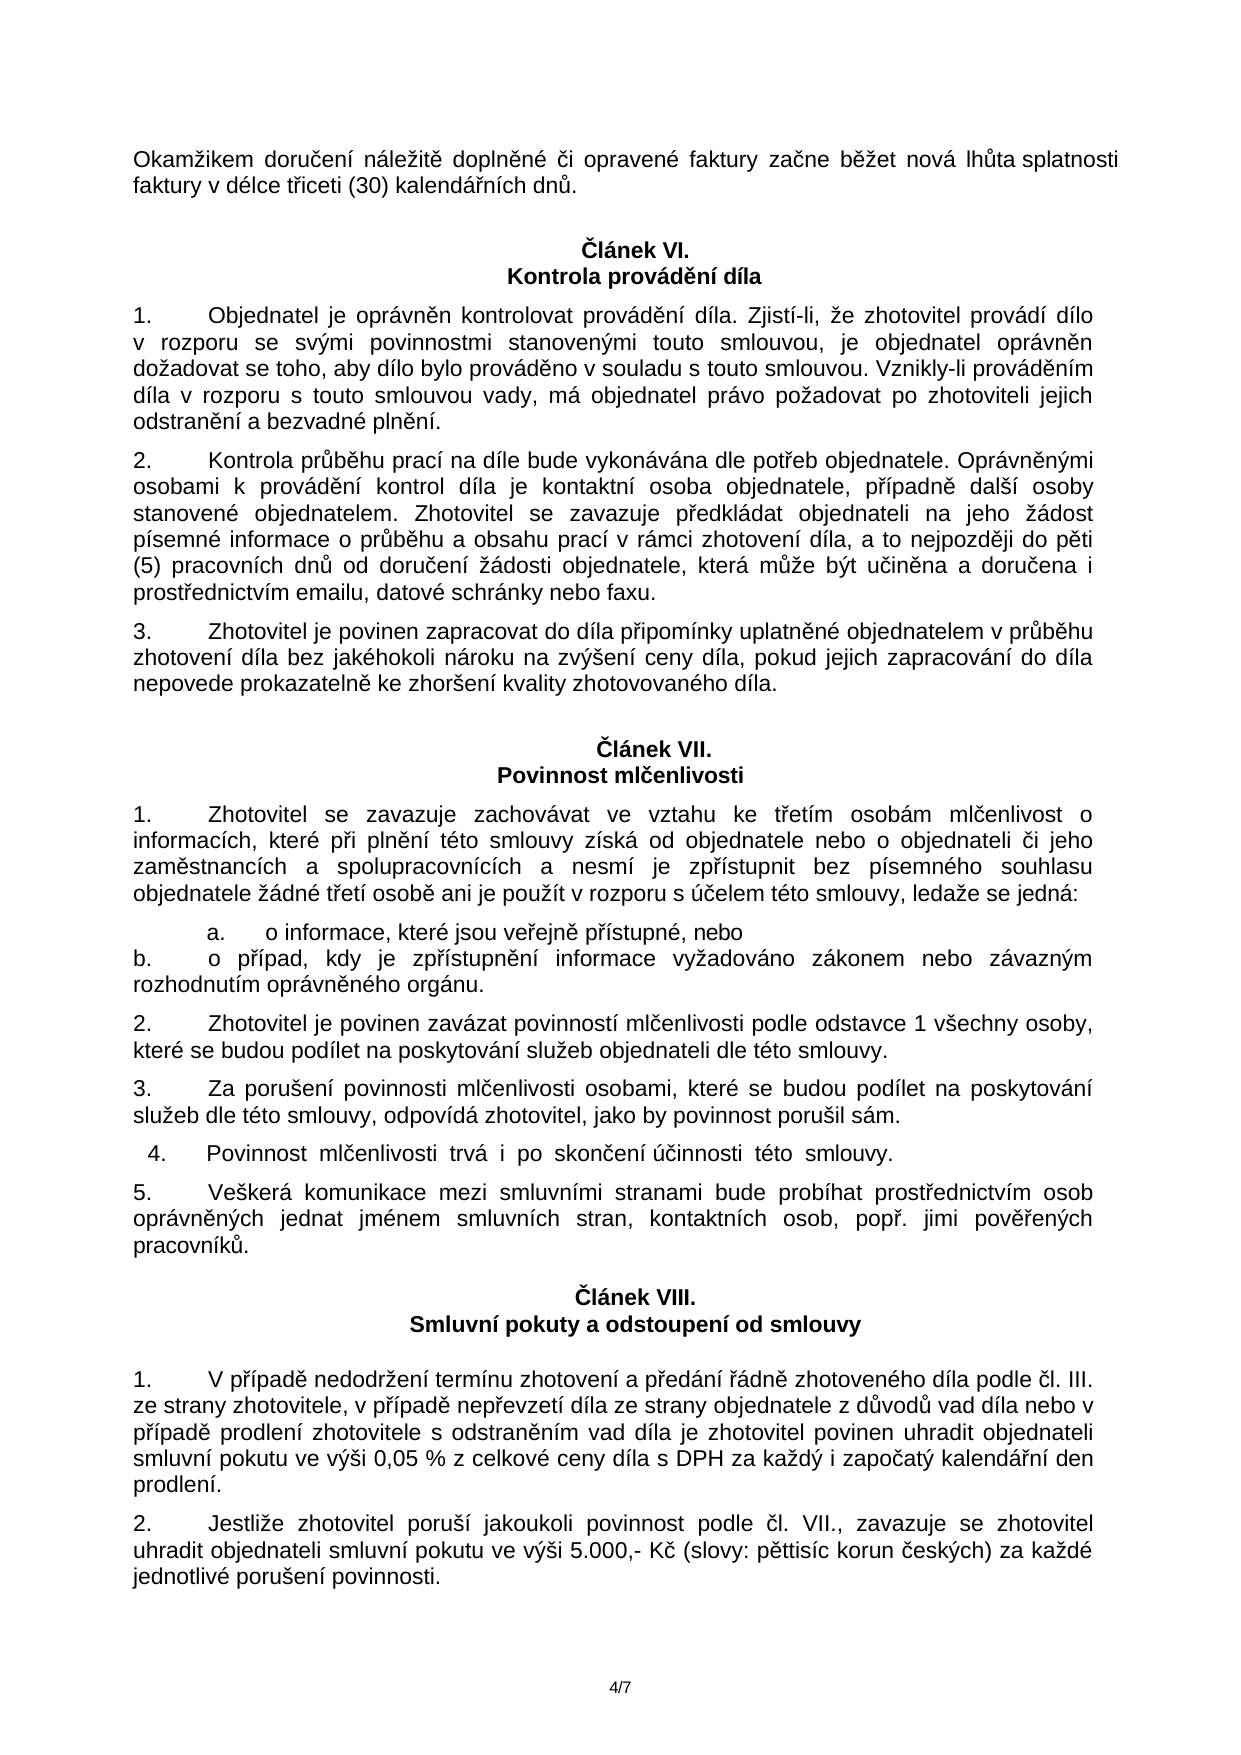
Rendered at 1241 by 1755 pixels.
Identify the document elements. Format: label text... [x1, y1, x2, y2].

subtitle Článek VI. [133, 238, 1138, 264]
list Zhotovitel se zavazuje zachovávat ve vztahu ke třetím osobám mlčenlivost o informacích, které při plnění této smlouvy získá od objednatele nebo o objednateli či jeho zaměstnancích a spolupracovnících a nesmí je zpřístupnit bez písemného souhlasu objednatele žádné třetí osobě ani je použít v rozporu s účelem této smlouvy, ledaže se jedná: [133, 801, 1093, 906]
list Za porušení povinnosti mlčenlivosti osobami, které se budou podílet na poskytování služeb dle této smlouvy, odpovídá zhotovitel, jako by povinnost porušil sám. [133, 1075, 1093, 1128]
list Objednatel je oprávněn kontrolovat provádění díla. Zjistí-li, že zhotovitel provádí dílo v rozporu se svými povinnostmi stanovenými touto smlouvou, je objednatel oprávněn dožadovat se toho, aby dílo bylo prováděno v souladu s touto smlouvou. Vznikly-li prováděním díla v rozporu s touto smlouvou vady, má objednatel právo požadovat po zhotoviteli jejich odstranění a bezvadné plnění. [133, 302, 1094, 434]
text Kontrola provádění díla [507, 264, 1211, 290]
list Veškerá komunikace mezi smluvními stranami bude probíhat prostřednictvím osob oprávněných jednat jménem smluvních stran, kontaktních osob, popř. jimi pověřených pracovníků. [133, 1179, 1093, 1258]
list Zhotovitel je povinen zapracovat do díla připomínky uplatněné objednatelem v průběhu zhotovení díla bez jakéhokoli nároku na zvýšení ceny díla, pokud jejich zapracování do díla nepovede prokazatelně ke zhoršení kvality zhotovovaného díla. [133, 618, 1094, 697]
text Smluvní pokuty a odstoupení od smlouvy [133, 1311, 1138, 1337]
list Povinnost mlčenlivosti trvá i po skončení účinnosti této smlouvy. [147, 1140, 1211, 1166]
list Jestliže zhotovitel poruší jakoukoli povinnost podle čl. VII., zavazuje se zhotovitel uhradit objednateli smluvní pokutu ve výši 5.000,- Kč (slovy: pěttisíc korun českých) za každé jednotlivé porušení povinnosti. [133, 1510, 1093, 1589]
text 4/7 [133, 1677, 1108, 1697]
list o informace, které jsou veřejně přístupné, nebo [206, 918, 1211, 945]
list Kontrola průběhu prací na díle bude vykonávána dle potřeb objednatele. Oprávněnými osobami k provádění kontrol díla je kontaktní osoba objednatele, případně další osoby stanovené objednatelem. Zhotovitel se zavazuje předkládat objednateli na jeho žádost písemné informace o průběhu a obsahu prací v rámci zhotovení díla, a to nejpozději do pěti (5) pracovních dnů od doručení žádosti objednatele, která může být učiněna a doručena i prostřednictvím emailu, datové schránky nebo faxu. [133, 447, 1094, 605]
text Okamžikem doručení náležitě doplněné či opravené faktury začne běžet nová lhůta splatnosti faktury v délce třiceti (30) kalendářních dnů. [133, 146, 1141, 198]
list V případě nedodržení termínu zhotovení a předání řádně zhotoveného díla podle čl. III. ze strany zhotovitele, v případě nepřevzetí díla ze strany objednatele z důvodů vad díla nebo v případě prodlení zhotovitele s odstraněním vad díla je zhotovitel povinen uhradit objednateli smluvní pokutu ve výši 0,05 % z celkové ceny díla s DPH za každý i započatý kalendářní den prodlení. [133, 1366, 1094, 1498]
list Zhotovitel je povinen zavázat povinností mlčenlivosti podle odstavce 1 všechny osoby, které se budou podílet na poskytování služeb objednateli dle této smlouvy. [133, 1010, 1094, 1063]
subtitle Článek VII. Povinnost mlčenlivosti [495, 736, 746, 788]
list o případ, kdy je zpřístupnění informace vyžadováno zákonem nebo závazným rozhodnutím oprávněného orgánu. [133, 945, 1093, 998]
subtitle Článek VIII. [133, 1284, 1138, 1311]
